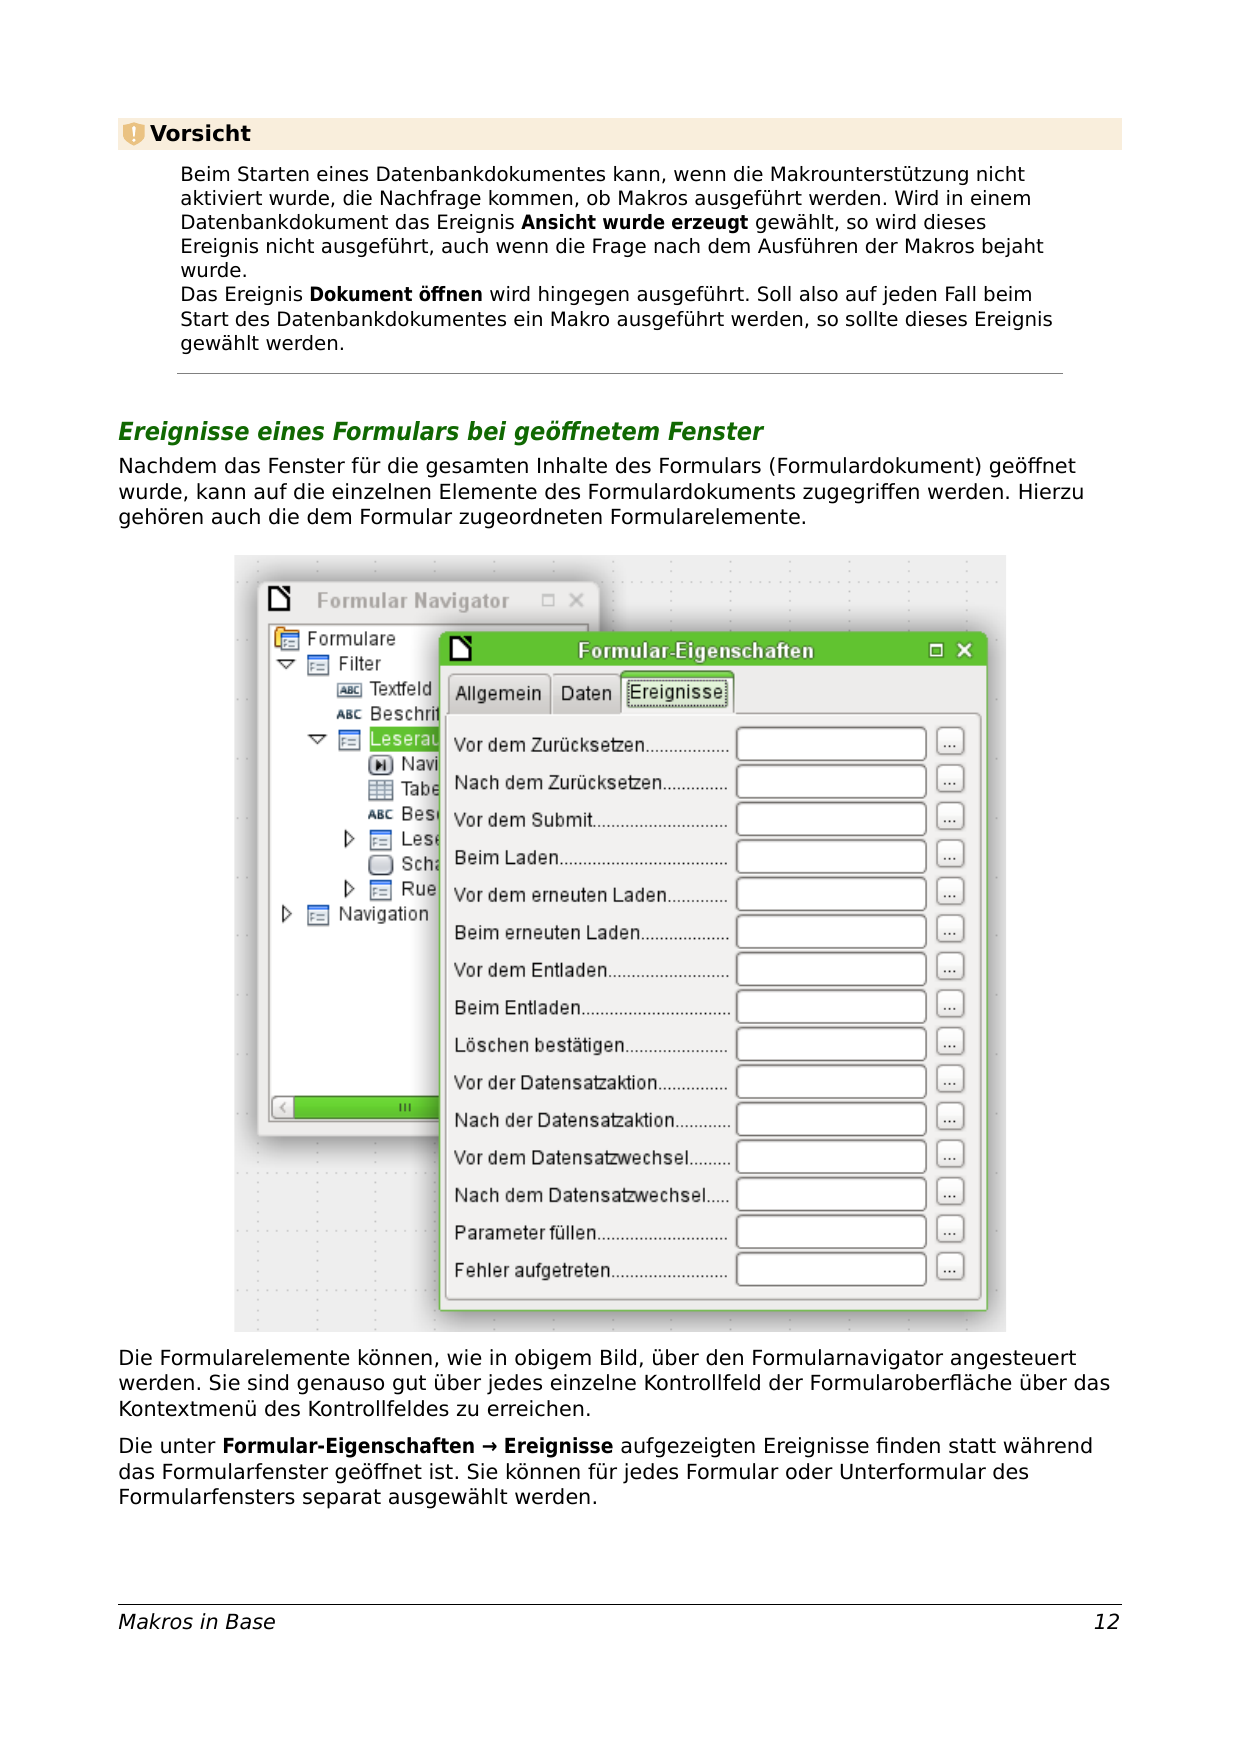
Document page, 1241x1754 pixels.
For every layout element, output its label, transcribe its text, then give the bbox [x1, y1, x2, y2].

subtitle Ereignisse eines Formulars bei geöffnetem Fenster [118, 417, 1122, 447]
text Beim Starten eines Datenbankdokumentes kann, wenn die Makrounterstützung nicht aktiviert wurde, die Nachfrage kommen, ob Makros ausgeführt werden. Wird in einem Datenbankdokument das Ereignis Ansicht wurde erzeugt gewählt, so wird dieses Ereignis nicht ausgeführt, auch wenn die Frage nach dem Ausführen der Makros bejaht wurde. Das Ereignis Dokument öffnen wird hingegen ausgeführt. Soll also auf jeden Fall beim Start des Datenbankdokumentes ein Makro ausgeführt werden, so sollte dieses Ereignis gewählt werden. [177, 163, 1063, 373]
picture [234, 555, 1007, 1332]
list Vorsicht [118, 118, 1122, 150]
text Die Formularelemente können, wie in obigem Bild, über den Formularnavigator angesteuert werden. Sie sind genauso gut über jedes einzelne Kontrollfeld der Formularoberfläche über das Kontextmenü des Kontrollfeldes zu erreichen. [118, 1346, 1122, 1421]
text Nachdem das Fenster für die gesamten Inhalte des Formulars (Formulardokument) geöffnet wurde, kann auf die einzelnen Elemente des Formulardokuments zugegriffen werden. Hierzu gehören auch die dem Formular zugeordneten Formularelemente. [118, 454, 1122, 529]
text Die unter Formular-Eigenschaften → Ereignisse aufgezeigten Ereignisse finden statt während das Formularfenster geöffnet ist. Sie können für jedes Formular oder Unterformular des Formularfensters separat ausgewählt werden. [118, 1434, 1122, 1509]
